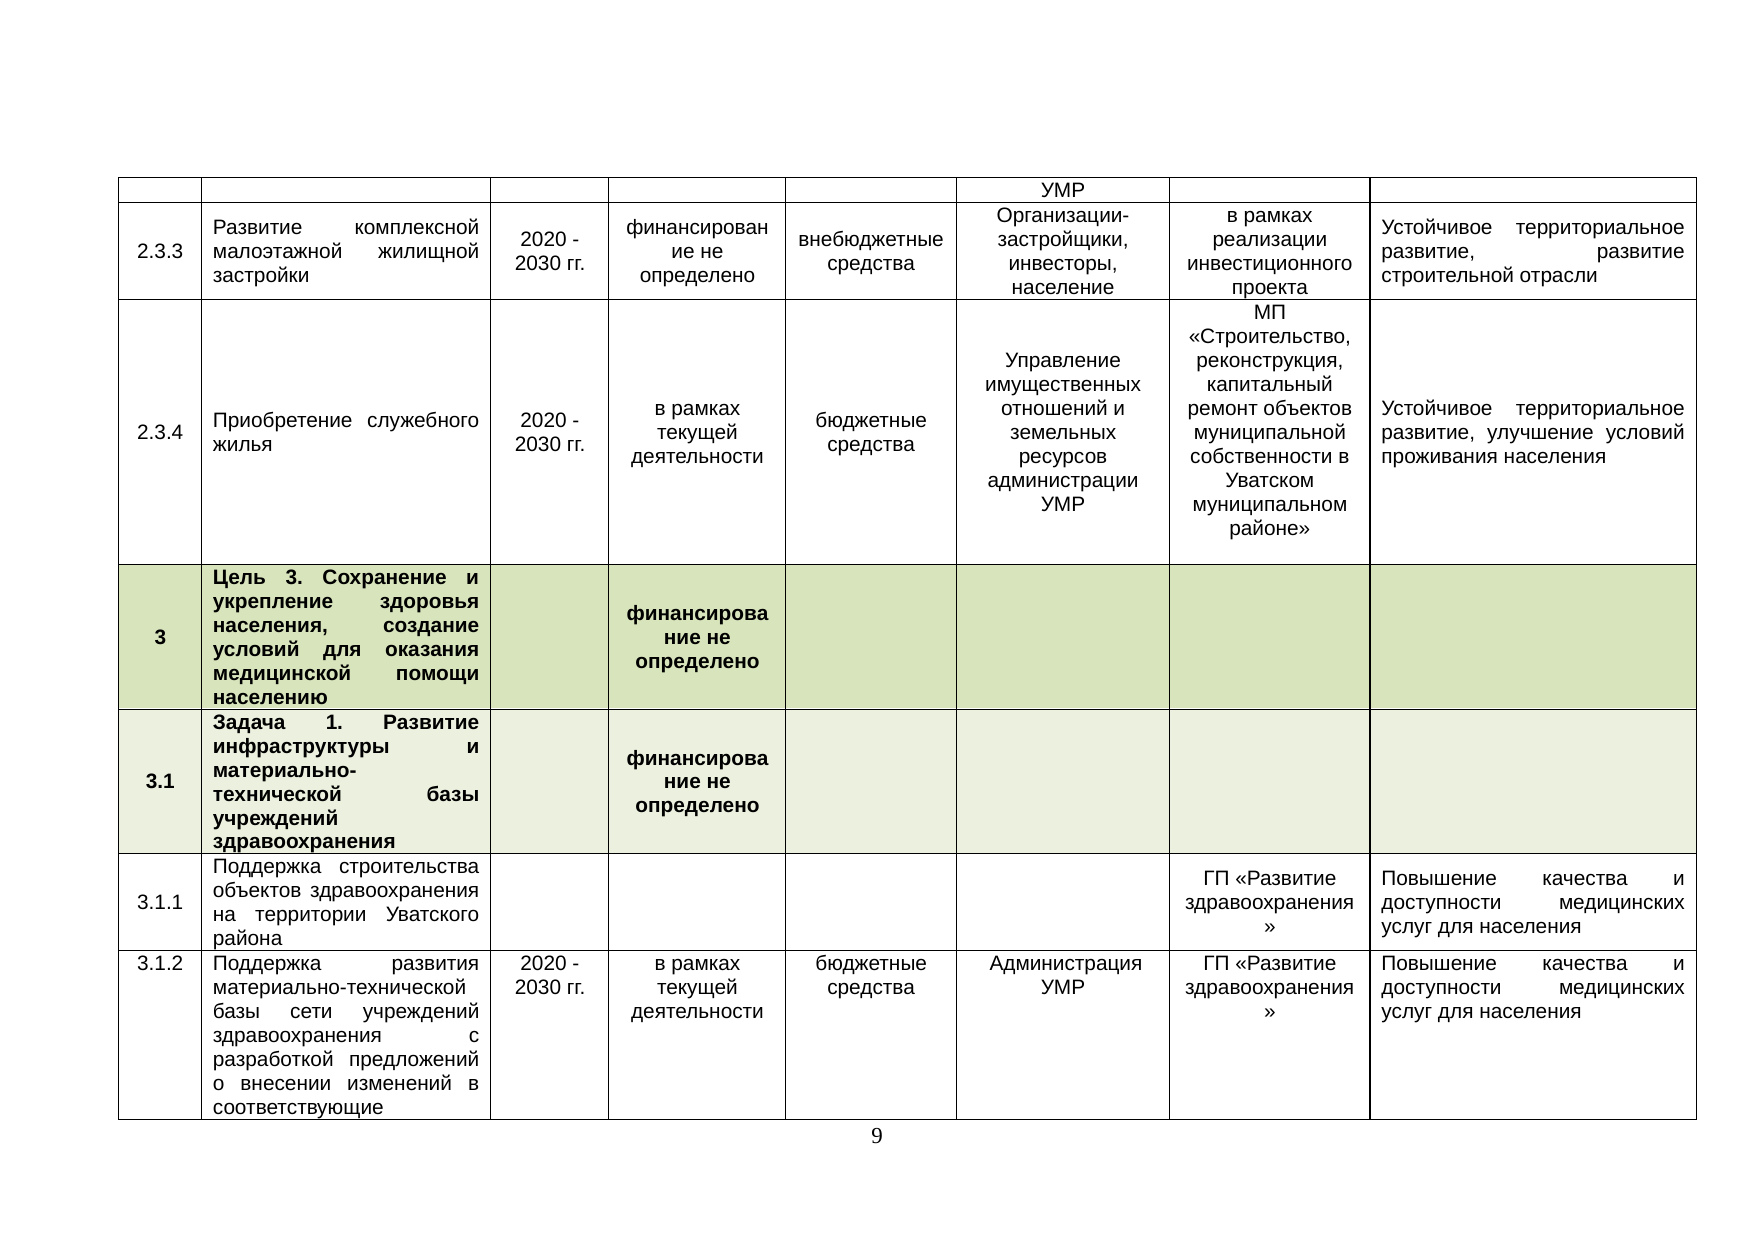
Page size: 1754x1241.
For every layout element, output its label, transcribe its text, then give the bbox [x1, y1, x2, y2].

table_cell МП «Строительство, реконструкция, капитальный ремонт объектов муниципальной собственности в Уватском муниципальном районе» [1170, 300, 1369, 564]
table_cell 3 [119, 565, 201, 708]
table_cell 3.1.1 [119, 854, 201, 950]
table_cell бюджетные средства [786, 300, 956, 564]
table_cell финансирование не определено [609, 565, 785, 708]
table_cell [609, 178, 785, 202]
table_cell в рамках реализации инвестиционного проекта [1170, 203, 1369, 299]
table_cell Повышение качества и доступности медицинских услуг для населения [1371, 951, 1696, 1119]
table_cell [609, 854, 785, 950]
table_cell 2.3.3 [119, 203, 201, 299]
table_cell Организации-застройщики, инвесторы, население [957, 203, 1169, 299]
table_cell [491, 565, 608, 708]
table_cell Повышение качества и доступности медицинских услуг для населения [1371, 854, 1696, 950]
table_cell 3.1.2 [119, 951, 201, 1119]
table_cell 2020 - 2030 гг. [491, 203, 608, 299]
table_cell финансирование не определено [609, 710, 785, 853]
table_cell [202, 178, 490, 202]
table_cell Поддержка строительства объектов здравоохранения на территории Уватского района [202, 854, 490, 950]
table_cell [491, 710, 608, 853]
table_cell финансирование не определено [609, 203, 785, 299]
table_cell Задача 1. Развитие инфраструктуры и материально-технической базы учреждений здравоохранения [202, 710, 490, 853]
table_cell [957, 854, 1169, 950]
table_cell 2020 - 2030 гг. [491, 951, 608, 1119]
table_cell в рамках текущей деятельности [609, 300, 785, 564]
table_cell ГП «Развитие здравоохранения» [1170, 854, 1369, 950]
table_cell Устойчивое территориальное развитие, улучшение условий проживания населения [1371, 300, 1696, 564]
table_cell [957, 565, 1169, 708]
table_cell бюджетные средства [786, 951, 956, 1119]
table_cell Поддержка развития материально-технической базы сети учреждений здравоохранения с разработкой предложений о внесении изменений в соответствующие [202, 951, 490, 1119]
table_cell Цель 3. Сохранение и укрепление здоровья населения, создание условий для оказания медицинской помощи населению [202, 565, 490, 708]
table_cell [119, 178, 201, 202]
table_cell 2020 - 2030 гг. [491, 300, 608, 564]
table_cell [1371, 565, 1696, 708]
table_cell Приобретение служебного жилья [202, 300, 490, 564]
table_cell Развитие комплексной малоэтажной жилищной застройки [202, 203, 490, 299]
table_cell [1371, 178, 1696, 202]
table_cell [491, 178, 608, 202]
table_cell [1170, 565, 1369, 708]
table_cell [957, 710, 1169, 853]
table_cell 3.1 [119, 710, 201, 853]
table_cell [786, 710, 956, 853]
table_cell Управление имущественных отношений и земельных ресурсов администрации УМР [957, 300, 1169, 564]
table_cell [1170, 710, 1369, 853]
table_cell 2.3.4 [119, 300, 201, 564]
table_cell [786, 565, 956, 708]
table_cell [1170, 178, 1369, 202]
table_cell в рамках текущей деятельности [609, 951, 785, 1119]
table_cell УМР [957, 178, 1169, 202]
table_cell Устойчивое территориальное развитие, развитие строительной отрасли [1371, 203, 1696, 299]
table_cell Администрация УМР [957, 951, 1169, 1119]
table_cell [786, 854, 956, 950]
table_cell [1371, 710, 1696, 853]
table_cell [491, 854, 608, 950]
table_cell внебюджетные средства [786, 203, 956, 299]
table_cell [786, 178, 956, 202]
table_cell ГП «Развитие здравоохранения» [1170, 951, 1369, 1119]
